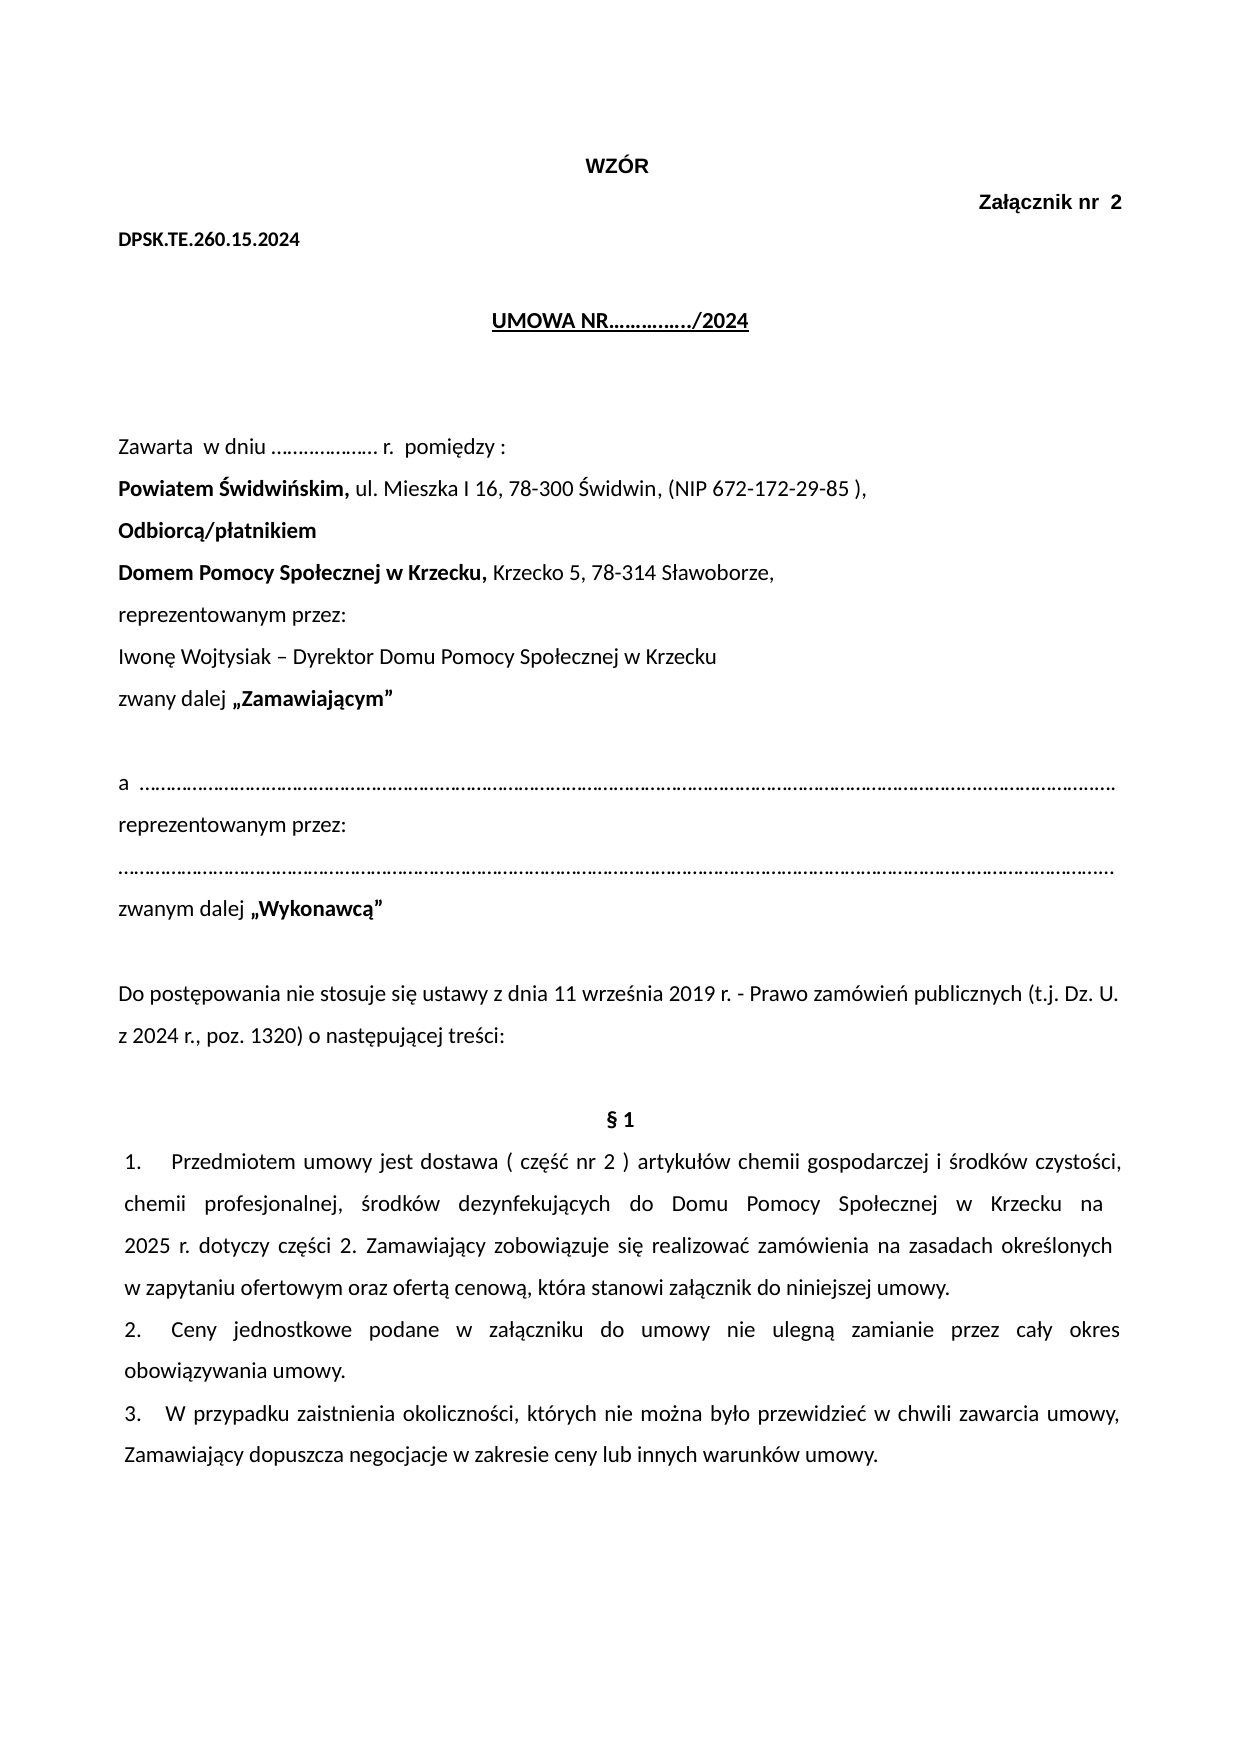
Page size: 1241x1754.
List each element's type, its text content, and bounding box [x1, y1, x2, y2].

text Do postępowania nie stosuje się ustawy z dnia 11 września 2019 r. - Prawo zamówień publicznych (t.j. Dz. U. z 2024 r., poz. 1320) o następującej treści: [118, 979, 1122, 1049]
text reprezentowanym przez: [118, 600, 1122, 628]
text Iwonę Wojtysiak – Dyrektor Domu Pomocy Społecznej w Krzecku [118, 642, 1122, 670]
text Odbiorcą/płatnikiem [118, 516, 1122, 544]
subtitle UMOWA NR……….…../2024 [118, 306, 1122, 334]
text § 1 [118, 1105, 1122, 1133]
text WZÓR [118, 154, 1122, 178]
text reprezentowanym przez: [118, 810, 1122, 838]
list Ceny jednostkowe podane w załączniku do umowy nie ulegną zamianie przez cały okres obowiązywania umowy. [124, 1315, 1122, 1385]
text ……………………………………………………………………………………………………………………………………………………………………...zwanym dalej „Wykonawcą” [118, 852, 1122, 922]
text a ……………………………………………………………………………………………………………………………………………..………………..…. [118, 768, 1122, 796]
text Domem Pomocy Społecznej w Krzecku, Krzecko 5, 78-314 Sławoborze, [118, 558, 1122, 586]
text zwany dalej „Zamawiającym” [118, 684, 1122, 712]
text Zawarta w dniu ……..………… r. pomiędzy : [118, 432, 1122, 460]
list W przypadku zaistnienia okoliczności, których nie można było przewidzieć w chwili zawarcia umowy, Zamawiający dopuszcza negocjacje w zakresie ceny lub innych warunków umowy. [124, 1399, 1122, 1469]
list Przedmiotem umowy jest dostawa ( część nr 2 ) artykułów chemii gospodarczej i środków czystości, chemii profesjonalnej, środków dezynfekujących do Domu Pomocy Społecznej w Krzecku na 2025 r. dotyczy części 2. Zamawiający zobowiązuje się realizować zamówienia na zasadach określonych w zapytaniu ofertowym oraz ofertą cenową, która stanowi załącznik do niniejszej umowy. [124, 1147, 1122, 1301]
text Załącznik nr 2 [118, 190, 1122, 214]
text DPSK.TE.260.15.2024 [118, 226, 1122, 251]
text Powiatem Świdwińskim, ul. Mieszka I 16, 78-300 Świdwin, (NIP 672-172-29-85 ), [118, 474, 1122, 502]
